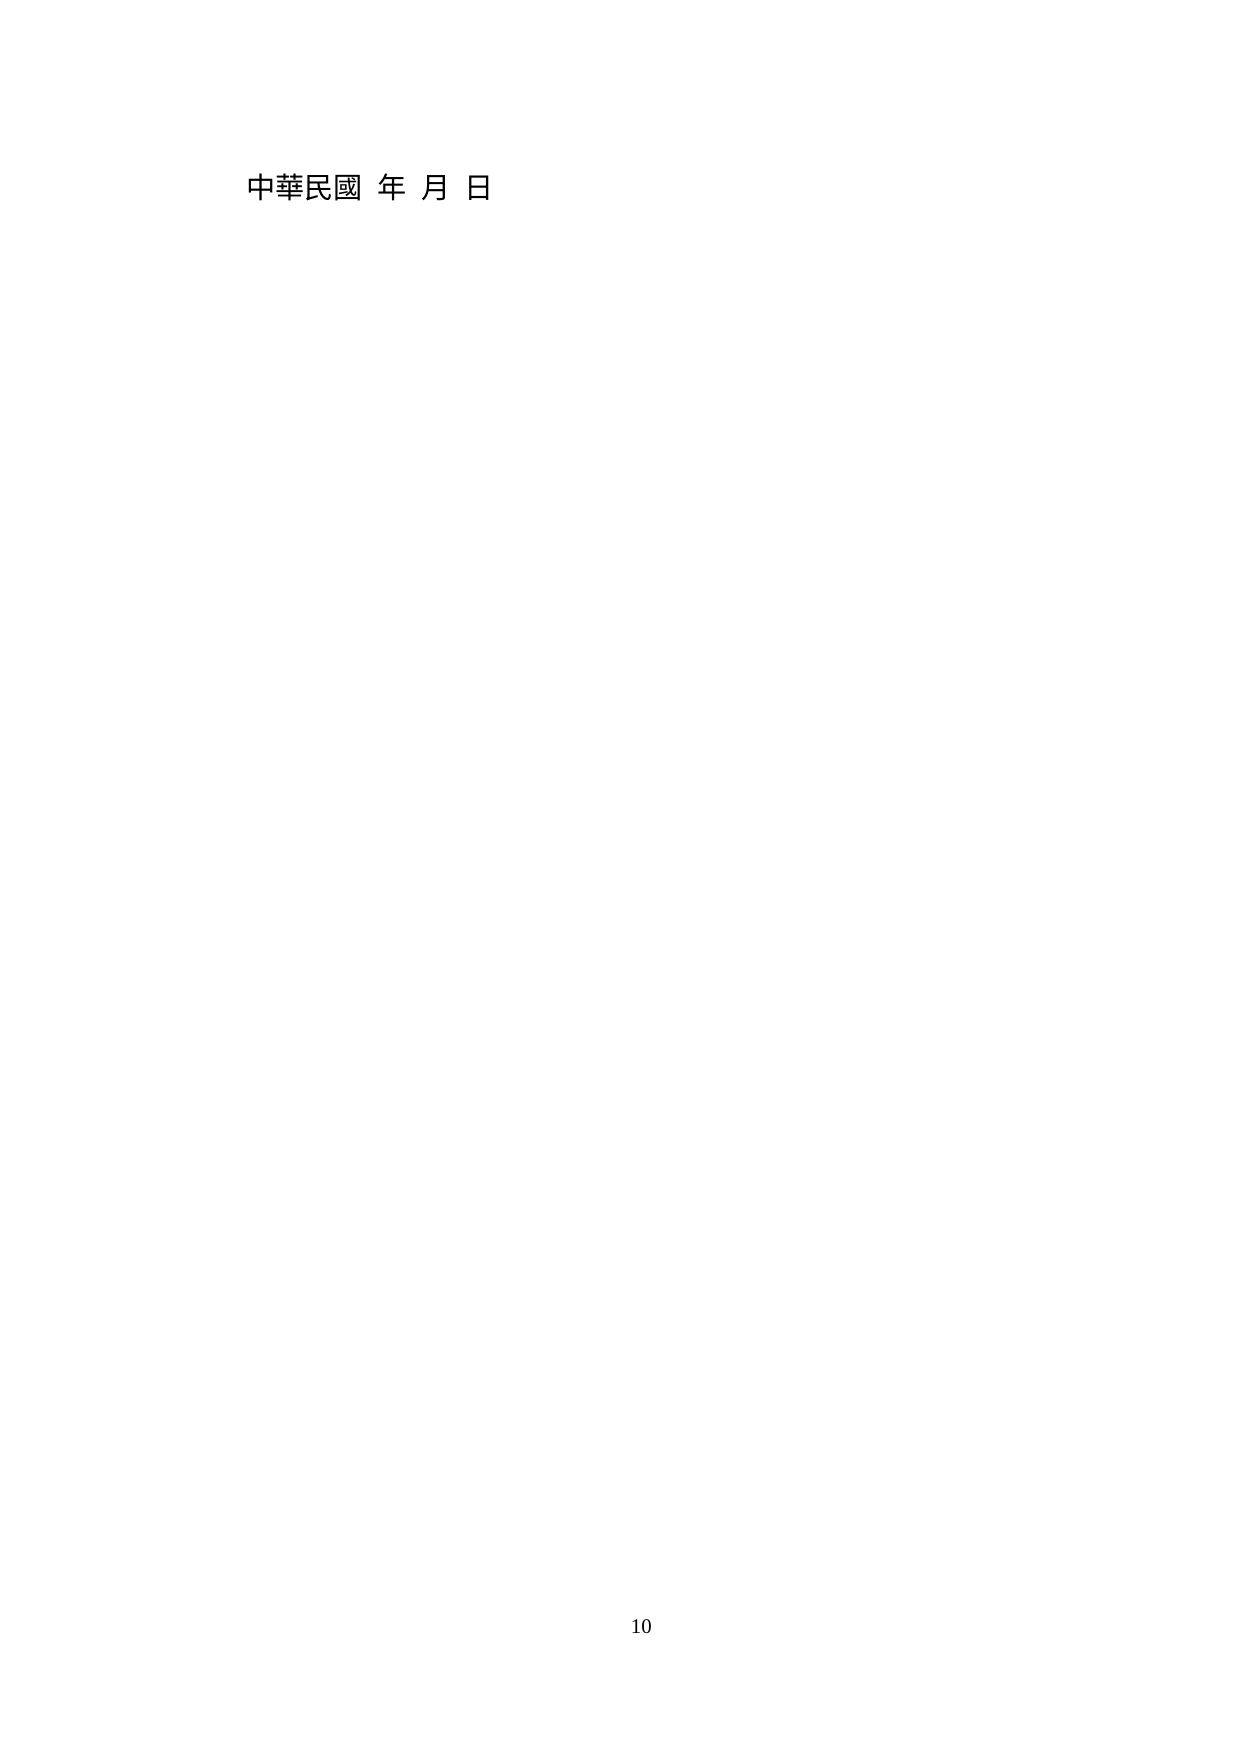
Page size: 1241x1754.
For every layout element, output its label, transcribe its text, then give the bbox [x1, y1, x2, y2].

text 中華民國 年 月 日 [187, 158, 1053, 208]
